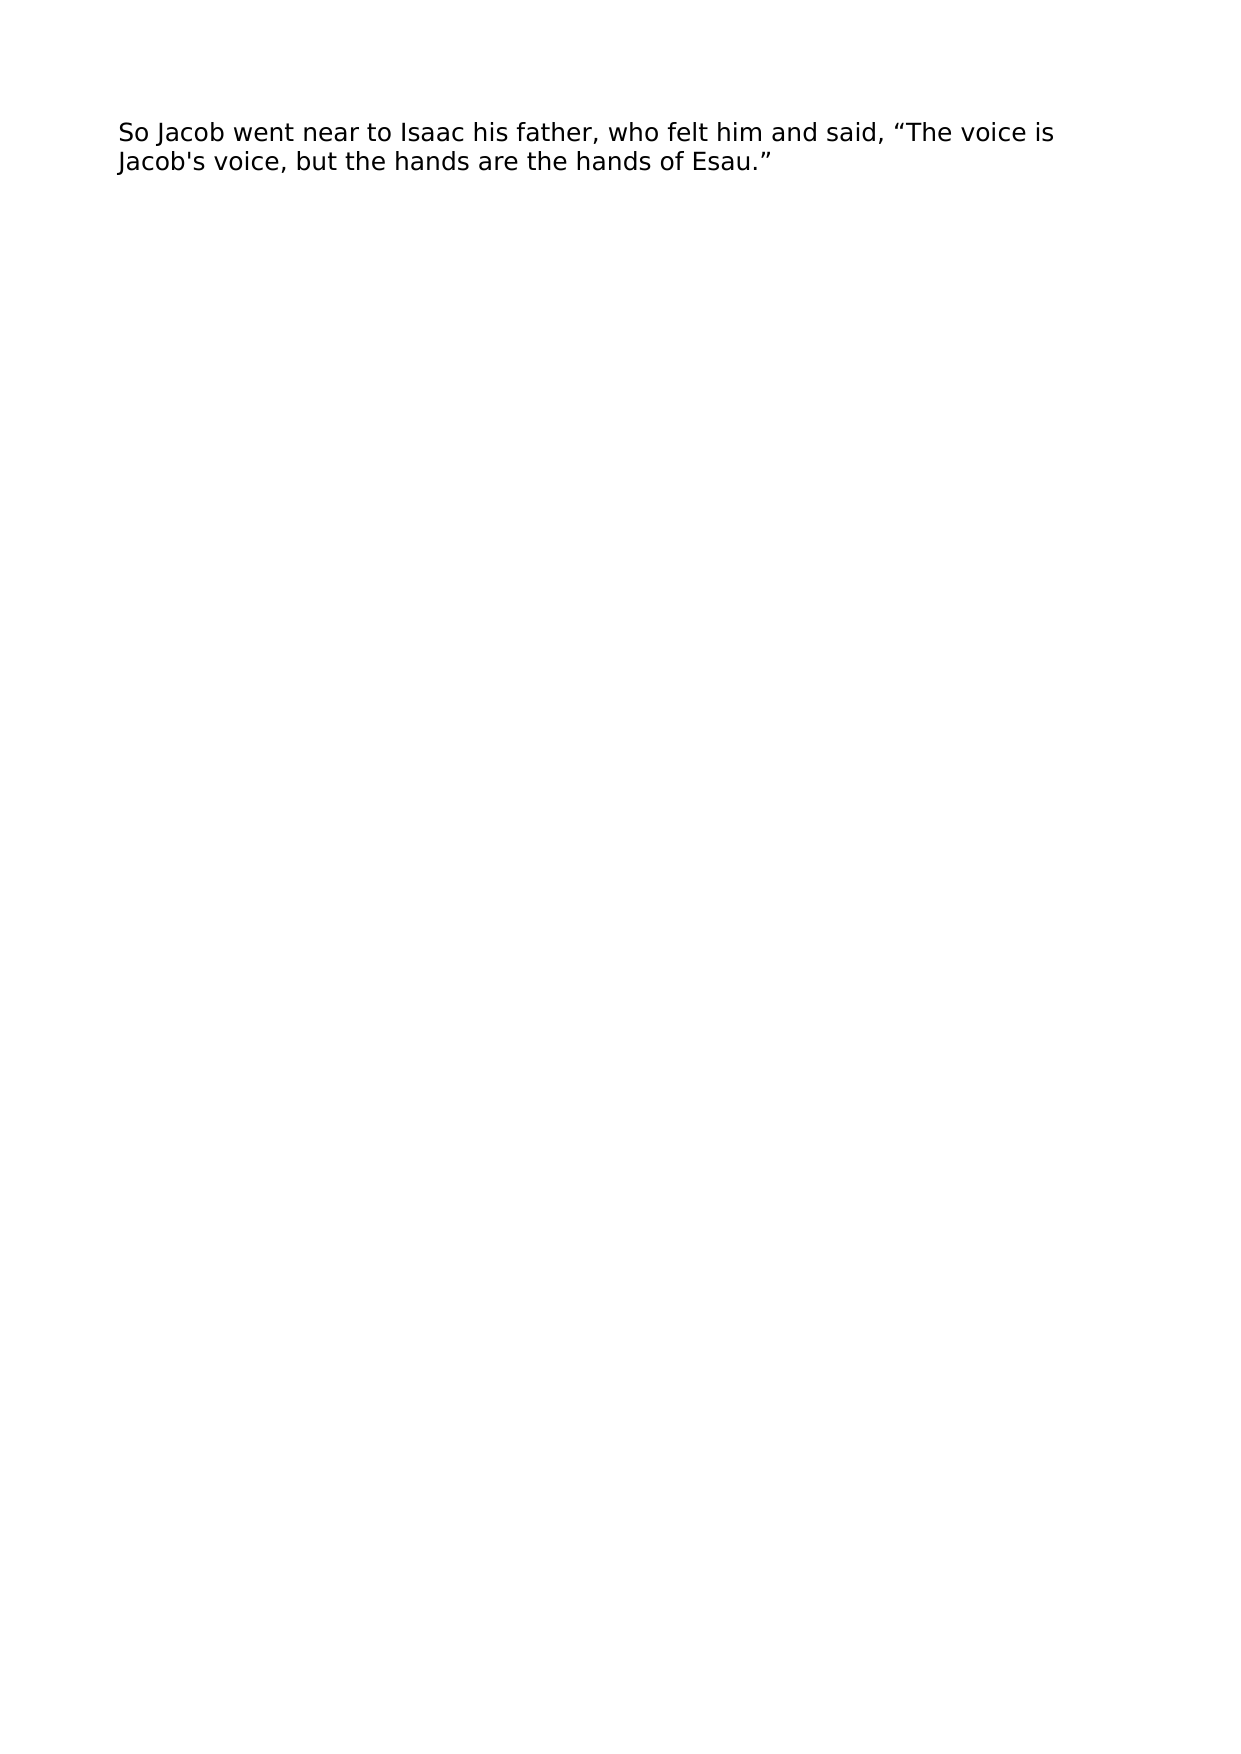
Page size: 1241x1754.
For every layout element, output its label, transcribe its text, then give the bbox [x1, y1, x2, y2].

text So Jacob went near to Isaac his father, who felt him and said, “The voice is Jacob's voice, but the hands are the hands of Esau.” [118, 118, 1122, 176]
